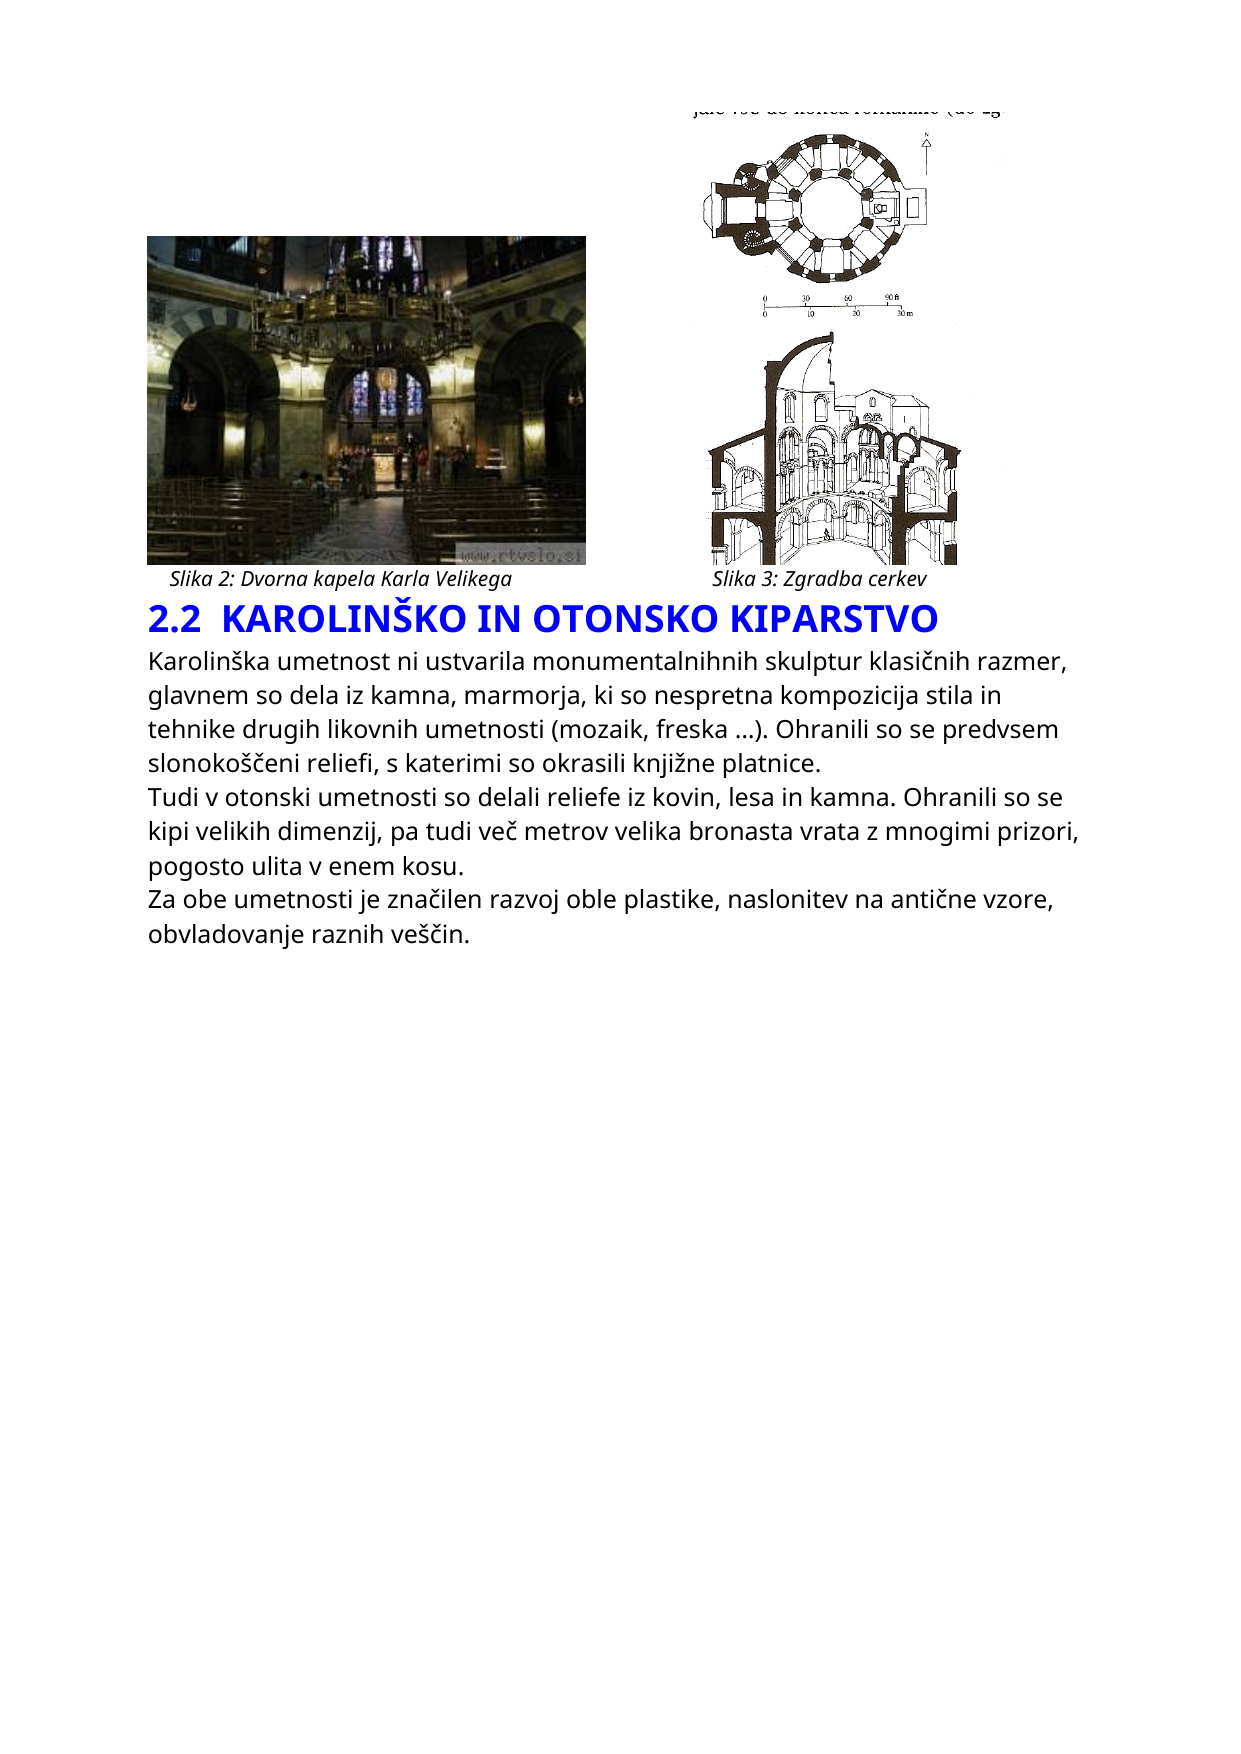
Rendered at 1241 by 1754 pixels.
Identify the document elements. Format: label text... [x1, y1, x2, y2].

picture [689, 112, 1004, 565]
text Tudi v otonski umetnosti so delali reliefe iz kovin, lesa in kamna. Ohranili so se kipi velikih dimenzij, pa tudi več metrov velika bronasta vrata z mnogimi prizori, pogosto ulita v enem kosu. [148, 780, 1093, 882]
text Za obe umetnosti je značilen razvoj oble plastike, naslonitev na antične vzore, obvladovanje raznih veščin. [148, 882, 1093, 950]
picture [147, 236, 586, 565]
text 2.2 KAROLINŠKO IN OTONSKO KIPARSTVO [148, 593, 1093, 644]
text Karolinška umetnost ni ustvarila monumentalnihnih skulptur klasičnih razmer, glavnem so dela iz kamna, marmorja, ki so nespretna kompozicija stila in tehnike drugih likovnih umetnosti (mozaik, freska …). Ohranili so se predvsem slonokoščeni reliefi, s katerimi so okrasili knjižne platnice. [148, 644, 1093, 780]
text Slika 2: Dvorna kapela Karla Velikega Slika 3: Zgradba cerkev [148, 564, 1093, 593]
